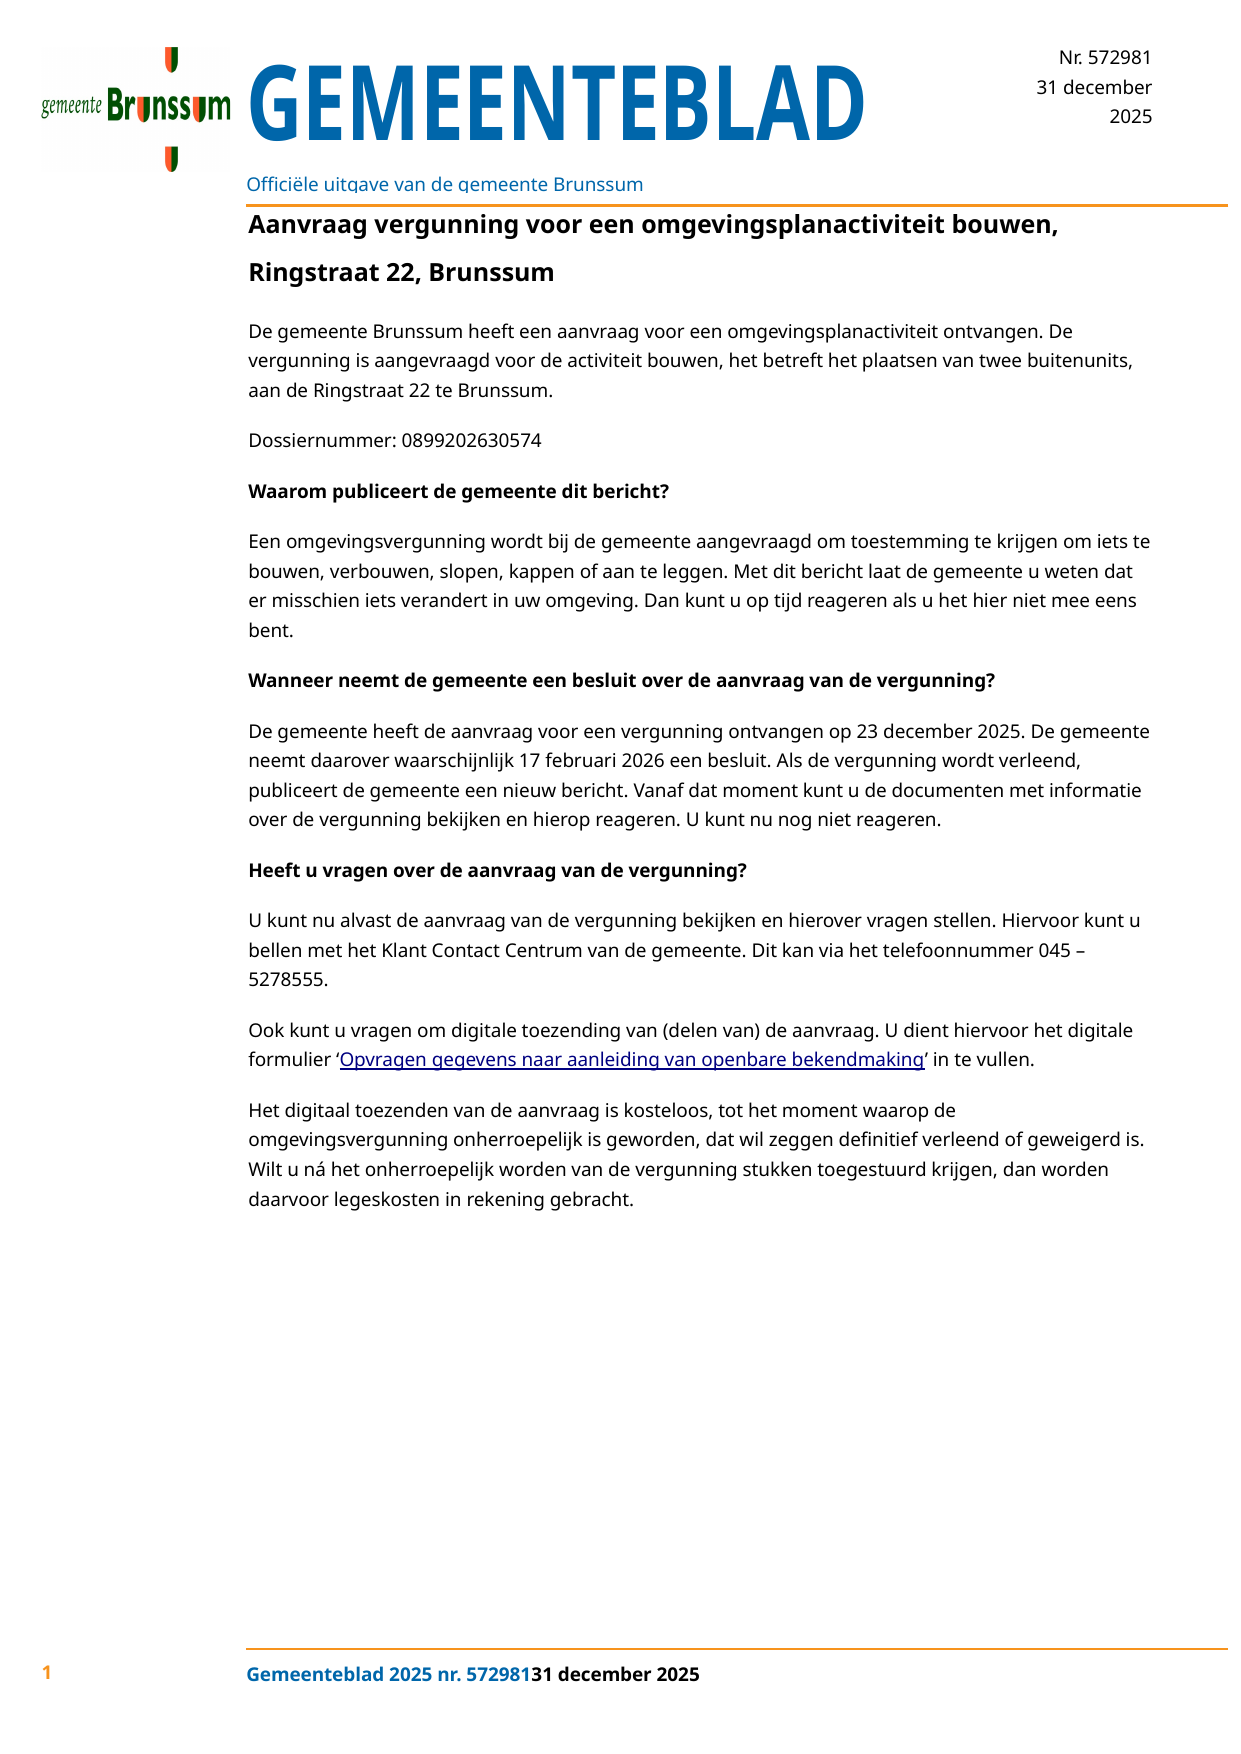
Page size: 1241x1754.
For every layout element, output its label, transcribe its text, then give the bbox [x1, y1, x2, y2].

text Heeft u vragen over de aanvraag van de vergunning? [248, 857, 1152, 883]
text De gemeente Brunssum heeft een aanvraag voor een omgevingsplanactiviteit ontvangen. De vergunning is aangevraagd voor de activiteit bouwen, het betreft het plaatsen van twee buitenunits, aan de Ringstraat 22 te Brunssum. [248, 318, 1152, 403]
text Dossiernummer: 0899202630574 [248, 427, 1152, 453]
text Wanneer neemt de gemeente een besluit over de aanvraag van de vergunning? [248, 667, 1152, 693]
text Waarom publiceert de gemeente dit bericht? [248, 478, 1152, 504]
picture [41, 47, 231, 172]
text Ook kunt u vragen om digitale toezending van (delen van) de aanvraag. U dient hiervoor het digitale formulier ‘Opvragen gegevens naar aanleiding van openbare bekendmaking’ in te vullen. [248, 1017, 1152, 1072]
text Het digitaal toezenden van de aanvraag is kosteloos, tot het moment waarop de omgevingsvergunning onherroepelijk is geworden, dat wil zeggen definitief verleend of geweigerd is. Wilt u ná het onherroepelijk worden van de vergunning stukken toegestuurd krijgen, dan worden daarvoor legeskosten in rekening gebracht. [248, 1097, 1152, 1212]
text Een omgevingsvergunning wordt bij de gemeente aangevraagd om toestemming te krijgen om iets te bouwen, verbouwen, slopen, kappen of aan te leggen. Met dit bericht laat de gemeente u weten dat er misschien iets verandert in uw omgeving. Dan kunt u op tijd reageren als u het hier niet mee eens bent. [248, 528, 1152, 643]
text De gemeente heeft de aanvraag voor een vergunning ontvangen op 23 december 2025. De gemeente neemt daarover waarschijnlijk 17 februari 2026 een besluit. Als de vergunning wordt verleend, publiceert de gemeente een nieuw bericht. Vanaf dat moment kunt u de documenten met informatie over de vergunning bekijken en hierop reageren. U kunt nu nog niet reageren. [248, 718, 1152, 832]
text U kunt nu alvast de aanvraag van de vergunning bekijken en hierover vragen stellen. Hiervoor kunt u bellen met het Klant Contact Centrum van de gemeente. Dit kan via het telefoonnummer 045 – 5278555. [248, 907, 1152, 992]
text Aanvraag vergunning voor een omgevingsplanactiviteit bouwen, Ringstraat 22, Brunssum [248, 207, 1152, 288]
